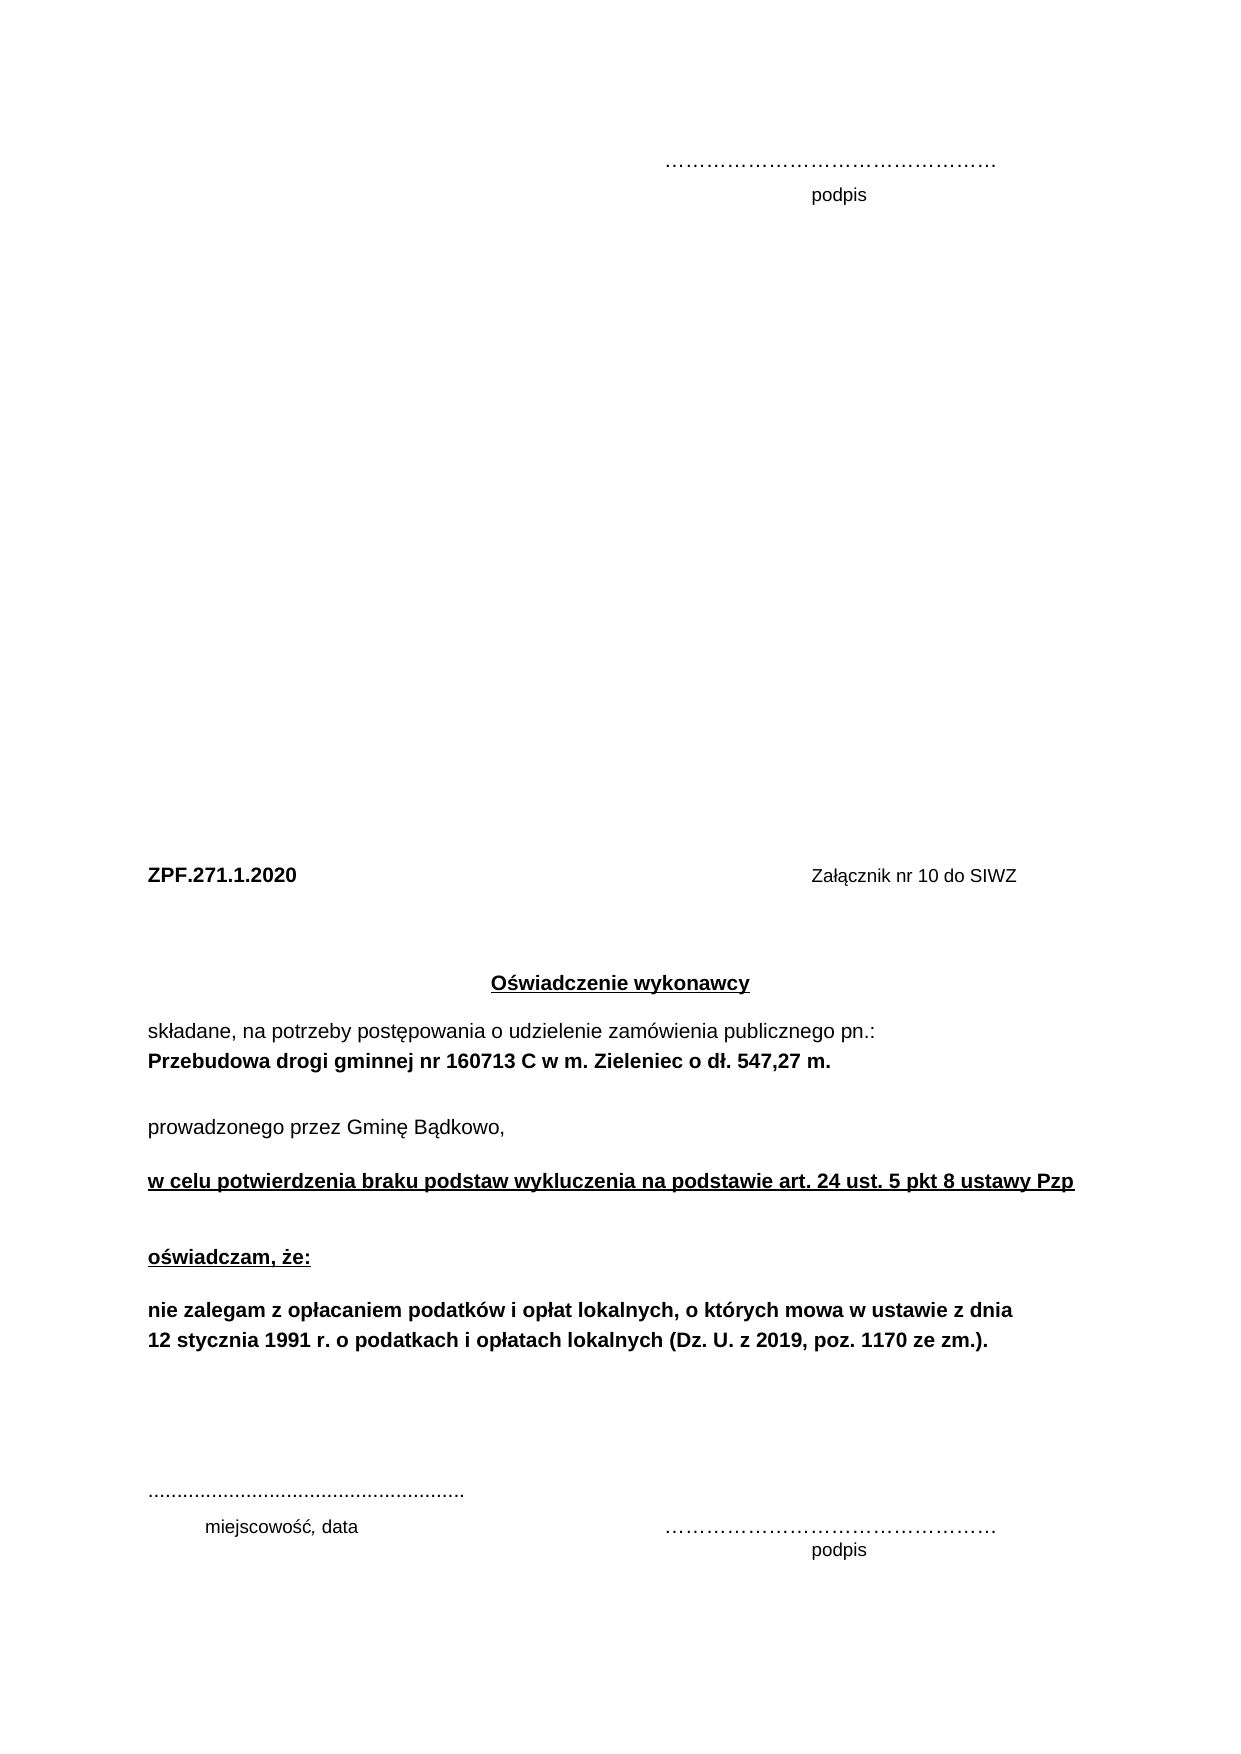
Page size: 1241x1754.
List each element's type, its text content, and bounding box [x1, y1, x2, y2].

text składane, na potrzeby postępowania o udzielenie zamówienia publicznego pn.: Przebudowa drogi gminnej nr 160713 C w m. Zieleniec o dł. 547,27 m. prowadzonego przez Gminę Bądkowo, [148, 1019, 1093, 1139]
text ZPF.271.1.2020 Załącznik nr 10 do SIWZ [148, 863, 1093, 887]
text podpis [738, 1538, 1093, 1560]
text podpis [738, 183, 1093, 205]
text oświadczam, że: [148, 1244, 1093, 1268]
text ………………………………………… [148, 148, 1093, 172]
text miejscowość, data ………………………………………… [148, 1514, 1063, 1538]
text w celu potwierdzenia braku podstaw wykluczenia na podstawie art. 24 ust. 5 pkt 8 ustawy Pzp [148, 1144, 1093, 1221]
text Oświadczenie wykonawcy [148, 971, 1093, 1019]
text ....................................................... [148, 1478, 1093, 1502]
text nie zalegam z opłacaniem podatków i opłat lokalnych, o których mowa w ustawie z dnia 12 stycznia 1991 r. o podatkach i opłatach lokalnych (Dz. U. z 2019, poz. 1170 ze zm.). [148, 1268, 1093, 1352]
